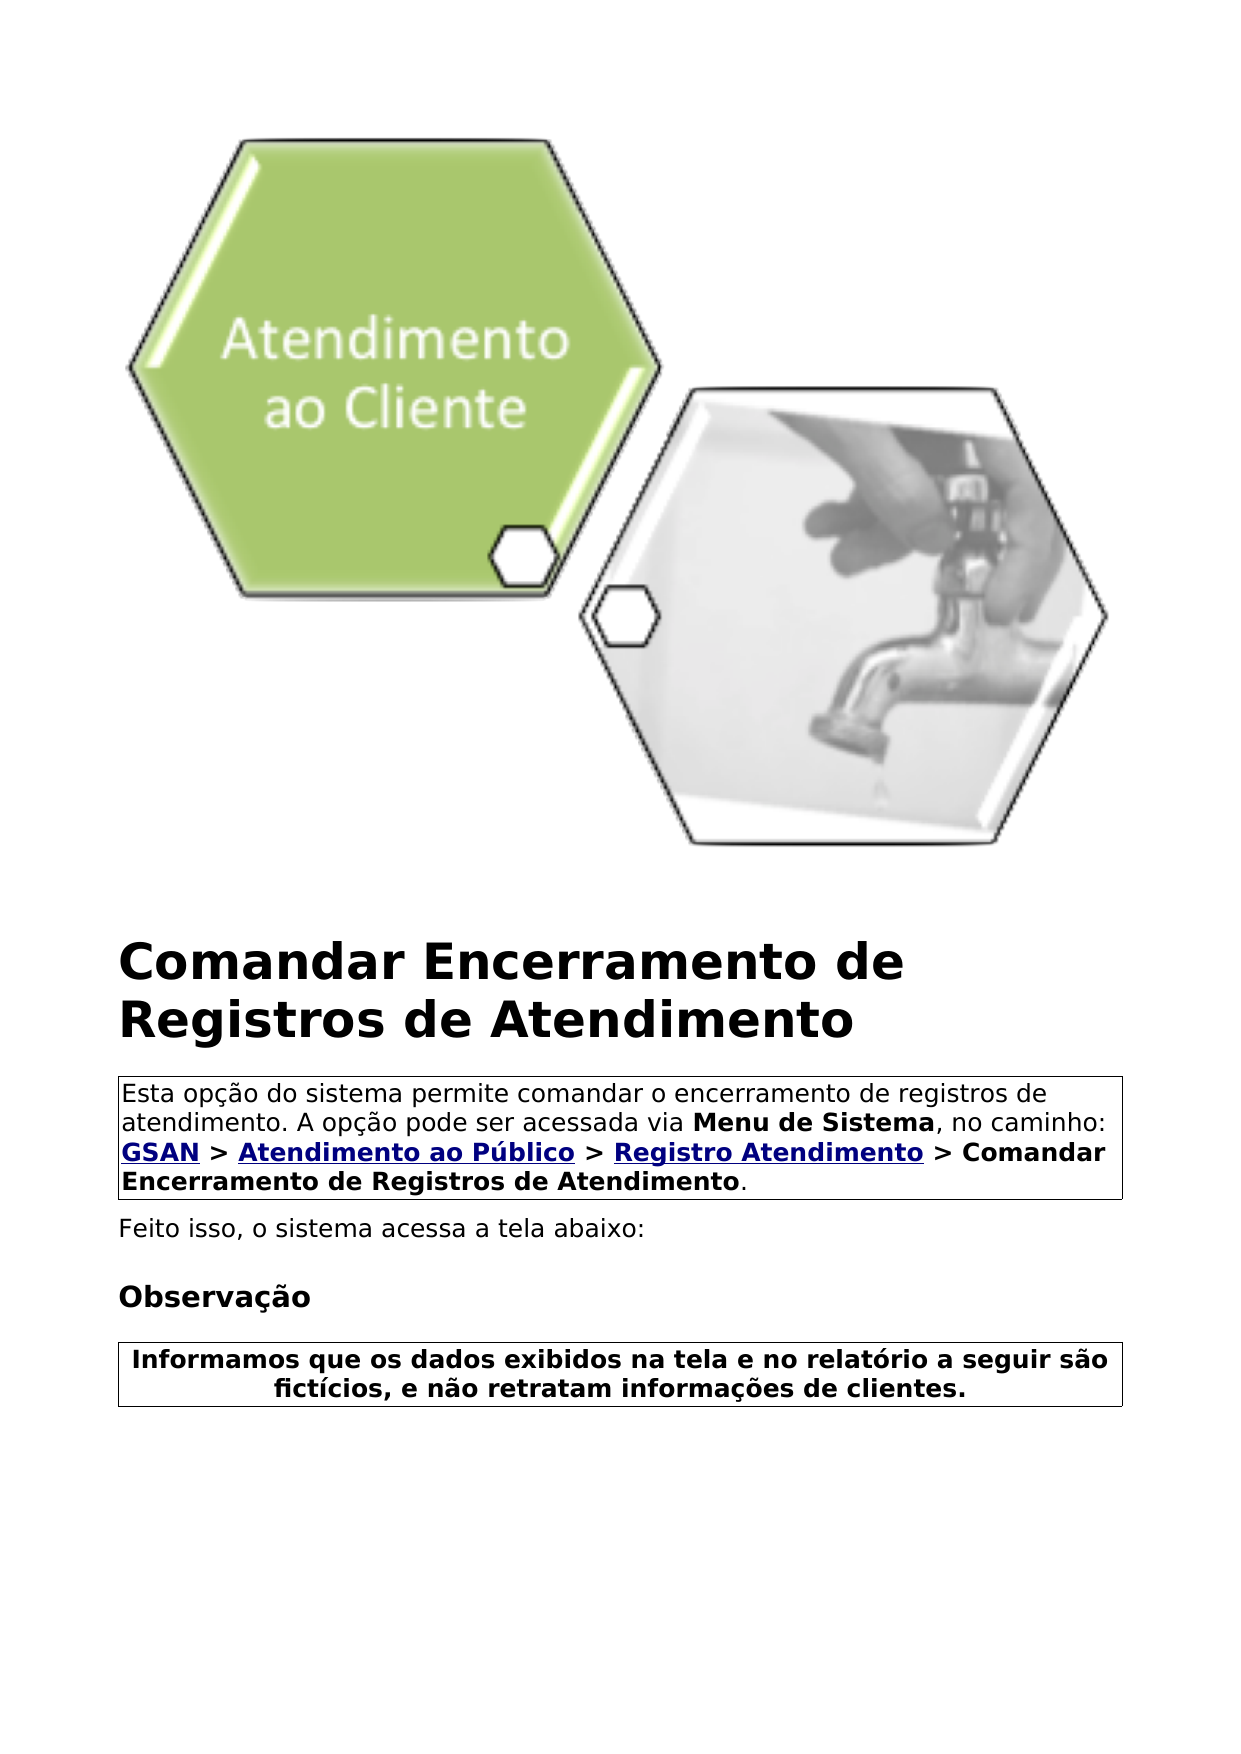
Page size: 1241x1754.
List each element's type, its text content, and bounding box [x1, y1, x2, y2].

table_header Informamos que os dados exibidos na tela e no relatório a seguir são fictícios, e não retratam informações de clientes. [119, 1343, 1122, 1406]
picture [118, 118, 1123, 866]
subtitle Observação [118, 1281, 1122, 1314]
table_header Esta opção do sistema permite comandar o encerramento de registros de atendimento. A opção pode ser acessada via Menu de Sistema, no caminho: GSAN > Atendimento ao Público > Registro Atendimento > Comandar Encerramento de Registros de Atendimento. [119, 1077, 1122, 1199]
subtitle Comandar Encerramento de Registros de Atendimento [118, 933, 1122, 1049]
text Feito isso, o sistema acessa a tela abaixo: [118, 1214, 1122, 1243]
